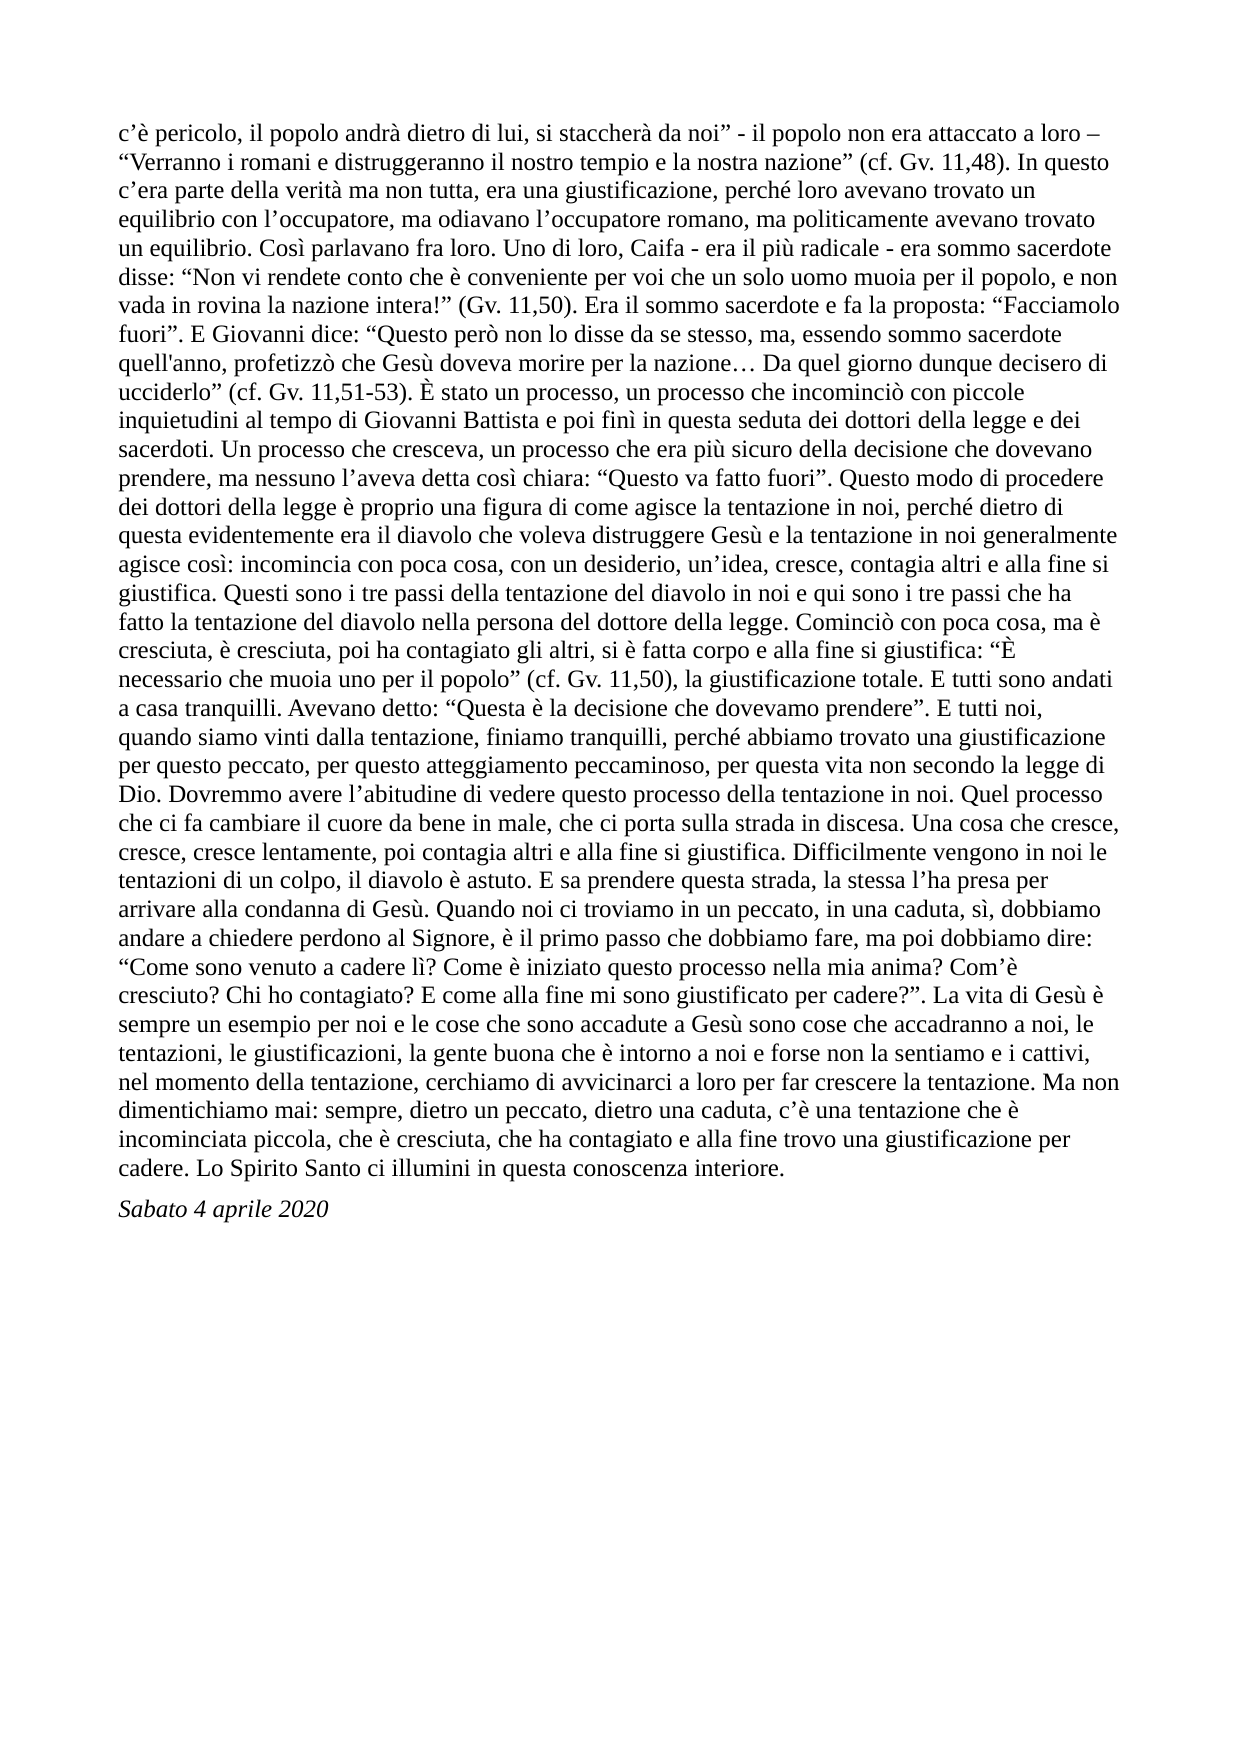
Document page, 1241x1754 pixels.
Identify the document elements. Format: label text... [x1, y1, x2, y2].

text c’è pericolo, il popolo andrà dietro di lui, si staccherà da noi” - il popolo non era attaccato a loro – “Verranno i romani e distruggeranno il nostro tempio e la nostra nazione” (cf. Gv. 11,48). In questo c’era parte della verità ma non tutta, era una giustificazione, perché loro avevano trovato un equilibrio con l’occupatore, ma odiavano l’occupatore romano, ma politicamente avevano trovato un equilibrio. Così parlavano fra loro. Uno di loro, Caifa - era il più radicale - era sommo sacerdote disse: “Non vi rendete conto che è conveniente per voi che un solo uomo muoia per il popolo, e non vada in rovina la nazione intera!” (Gv. 11,50). Era il sommo sacerdote e fa la proposta: “Facciamolo fuori”. E Giovanni dice: “Questo però non lo disse da se stesso, ma, essendo sommo sacerdote quell'anno, profetizzò che Gesù doveva morire per la nazione… Da quel giorno dunque decisero di ucciderlo” (cf. Gv. 11,51-53). È stato un processo, un processo che incominciò con piccole inquietudini al tempo di Giovanni Battista e poi finì in questa seduta dei dottori della legge e dei sacerdoti. Un processo che cresceva, un processo che era più sicuro della decisione che dovevano prendere, ma nessuno l’aveva detta così chiara: “Questo va fatto fuori”. Questo modo di procedere dei dottori della legge è proprio una figura di come agisce la tentazione in noi, perché dietro di questa evidentemente era il diavolo che voleva distruggere Gesù e la tentazione in noi generalmente agisce così: incomincia con poca cosa, con un desiderio, un’idea, cresce, contagia altri e alla fine si giustifica. Questi sono i tre passi della tentazione del diavolo in noi e qui sono i tre passi che ha fatto la tentazione del diavolo nella persona del dottore della legge. Cominciò con poca cosa, ma è cresciuta, è cresciuta, poi ha contagiato gli altri, si è fatta corpo e alla fine si giustifica: “È necessario che muoia uno per il popolo” (cf. Gv. 11,50), la giustificazione totale. E tutti sono andati a casa tranquilli. Avevano detto: “Questa è la decisione che dovevamo prendere”. E tutti noi, quando siamo vinti dalla tentazione, finiamo tranquilli, perché abbiamo trovato una giustificazione per questo peccato, per questo atteggiamento peccaminoso, per questa vita non secondo la legge di Dio. Dovremmo avere l’abitudine di vedere questo processo della tentazione in noi. Quel processo che ci fa cambiare il cuore da bene in male, che ci porta sulla strada in discesa. Una cosa che cresce, cresce, cresce lentamente, poi contagia altri e alla fine si giustifica. Difficilmente vengono in noi le tentazioni di un colpo, il diavolo è astuto. E sa prendere questa strada, la stessa l’ha presa per arrivare alla condanna di Gesù. Quando noi ci troviamo in un peccato, in una caduta, sì, dobbiamo andare a chiedere perdono al Signore, è il primo passo che dobbiamo fare, ma poi dobbiamo dire: “Come sono venuto a cadere lì? Come è iniziato questo processo nella mia anima? Com’è cresciuto? Chi ho contagiato? E come alla fine mi sono giustificato per cadere?”. La vita di Gesù è sempre un esempio per noi e le cose che sono accadute a Gesù sono cose che accadranno a noi, le tentazioni, le giustificazioni, la gente buona che è intorno a noi e forse non la sentiamo e i cattivi, nel momento della tentazione, cerchiamo di avvicinarci a loro per far crescere la tentazione. Ma non dimentichiamo mai: sempre, dietro un peccato, dietro una caduta, c’è una tentazione che è incominciata piccola, che è cresciuta, che ha contagiato e alla fine trovo una giustificazione per cadere. Lo Spirito Santo ci illumini in questa conoscenza interiore. [118, 118, 1122, 1182]
text Sabato 4 aprile 2020 [118, 1194, 1122, 1223]
